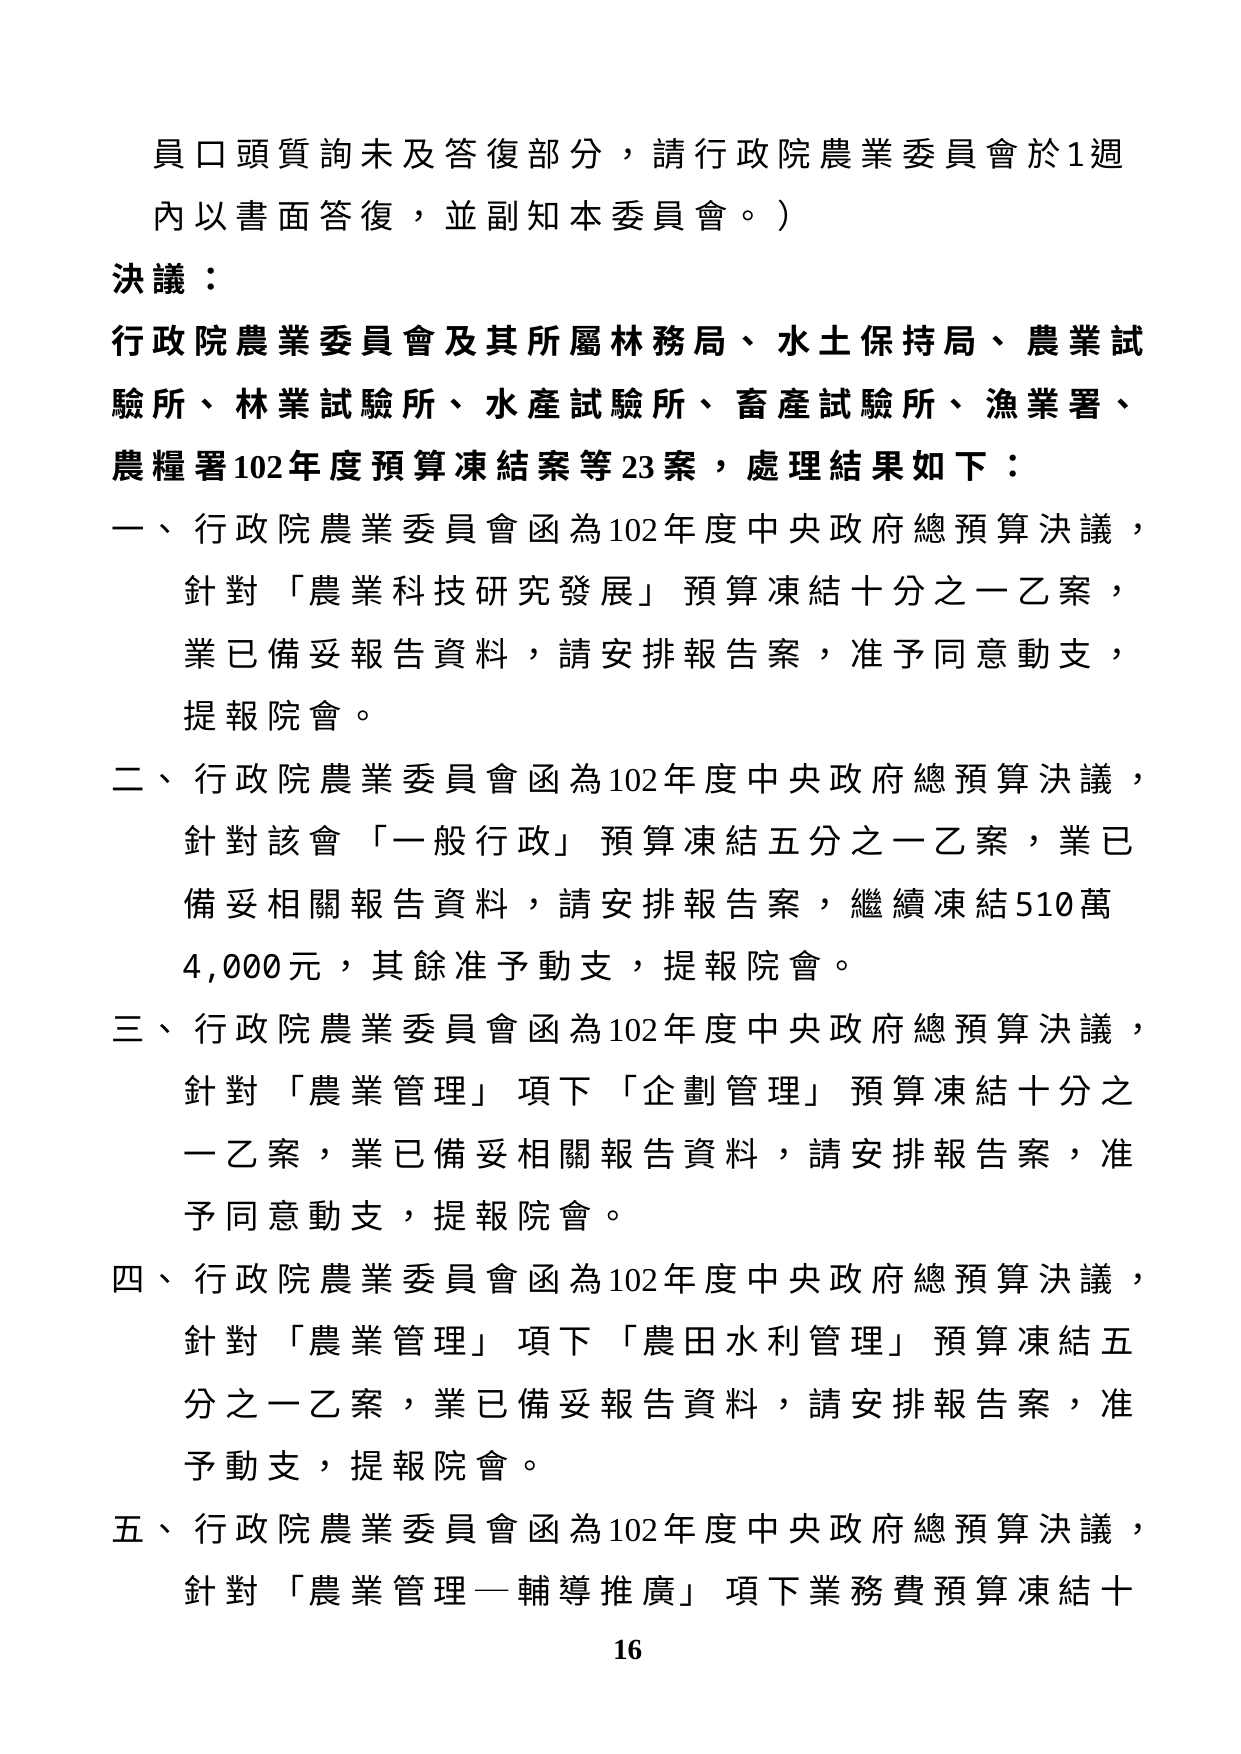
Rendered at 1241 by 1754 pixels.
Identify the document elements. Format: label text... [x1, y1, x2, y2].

text 五、行政院農業委員會函為102年度中央政府總預算決議，針對「農業管理─輔導推廣」項下業務費預算凍結十分之一乙案，業已備妥報告資料案，准予動支，提報院會。 [107, 1485, 1148, 1610]
text 二、行政院農業委員會函為102年度中央政府總預算決議，針對該會「一般行政」預算凍結五分之一乙案，業已備妥相關報告資料，請安排報告案，繼續凍結510萬4,000元，其餘准予動支，提報院會。 [107, 735, 1148, 985]
text 員口頭質詢未及答復部分，請行政院農業委員會於1週內以書面答復，並副知本委員會。） [107, 110, 1148, 235]
text 決議： [107, 235, 1148, 298]
text 四、行政院農業委員會函為102年度中央政府總預算決議，針對「農業管理」項下「農田水利管理」預算凍結五分之一乙案，業已備妥報告資料，請安排報告案，准予動支，提報院會。 [107, 1235, 1148, 1485]
text 三、行政院農業委員會函為102年度中央政府總預算決議，針對「農業管理」項下「企劃管理」預算凍結十分之一乙案，業已備妥相關報告資料，請安排報告案，准予同意動支，提報院會。 [107, 985, 1148, 1235]
text 行政院農業委員會及其所屬林務局、水土保持局、農業試驗所、林業試驗所、水產試驗所、畜產試驗所、漁業署、農糧署102年度預算凍結案等23案，處理結果如下： [107, 298, 1148, 485]
text 一、行政院農業委員會函為102年度中央政府總預算決議，針對「農業科技研究發展」預算凍結十分之一乙案，業已備妥報告資料，請安排報告案，准予同意動支，提報院會。 [107, 485, 1148, 735]
